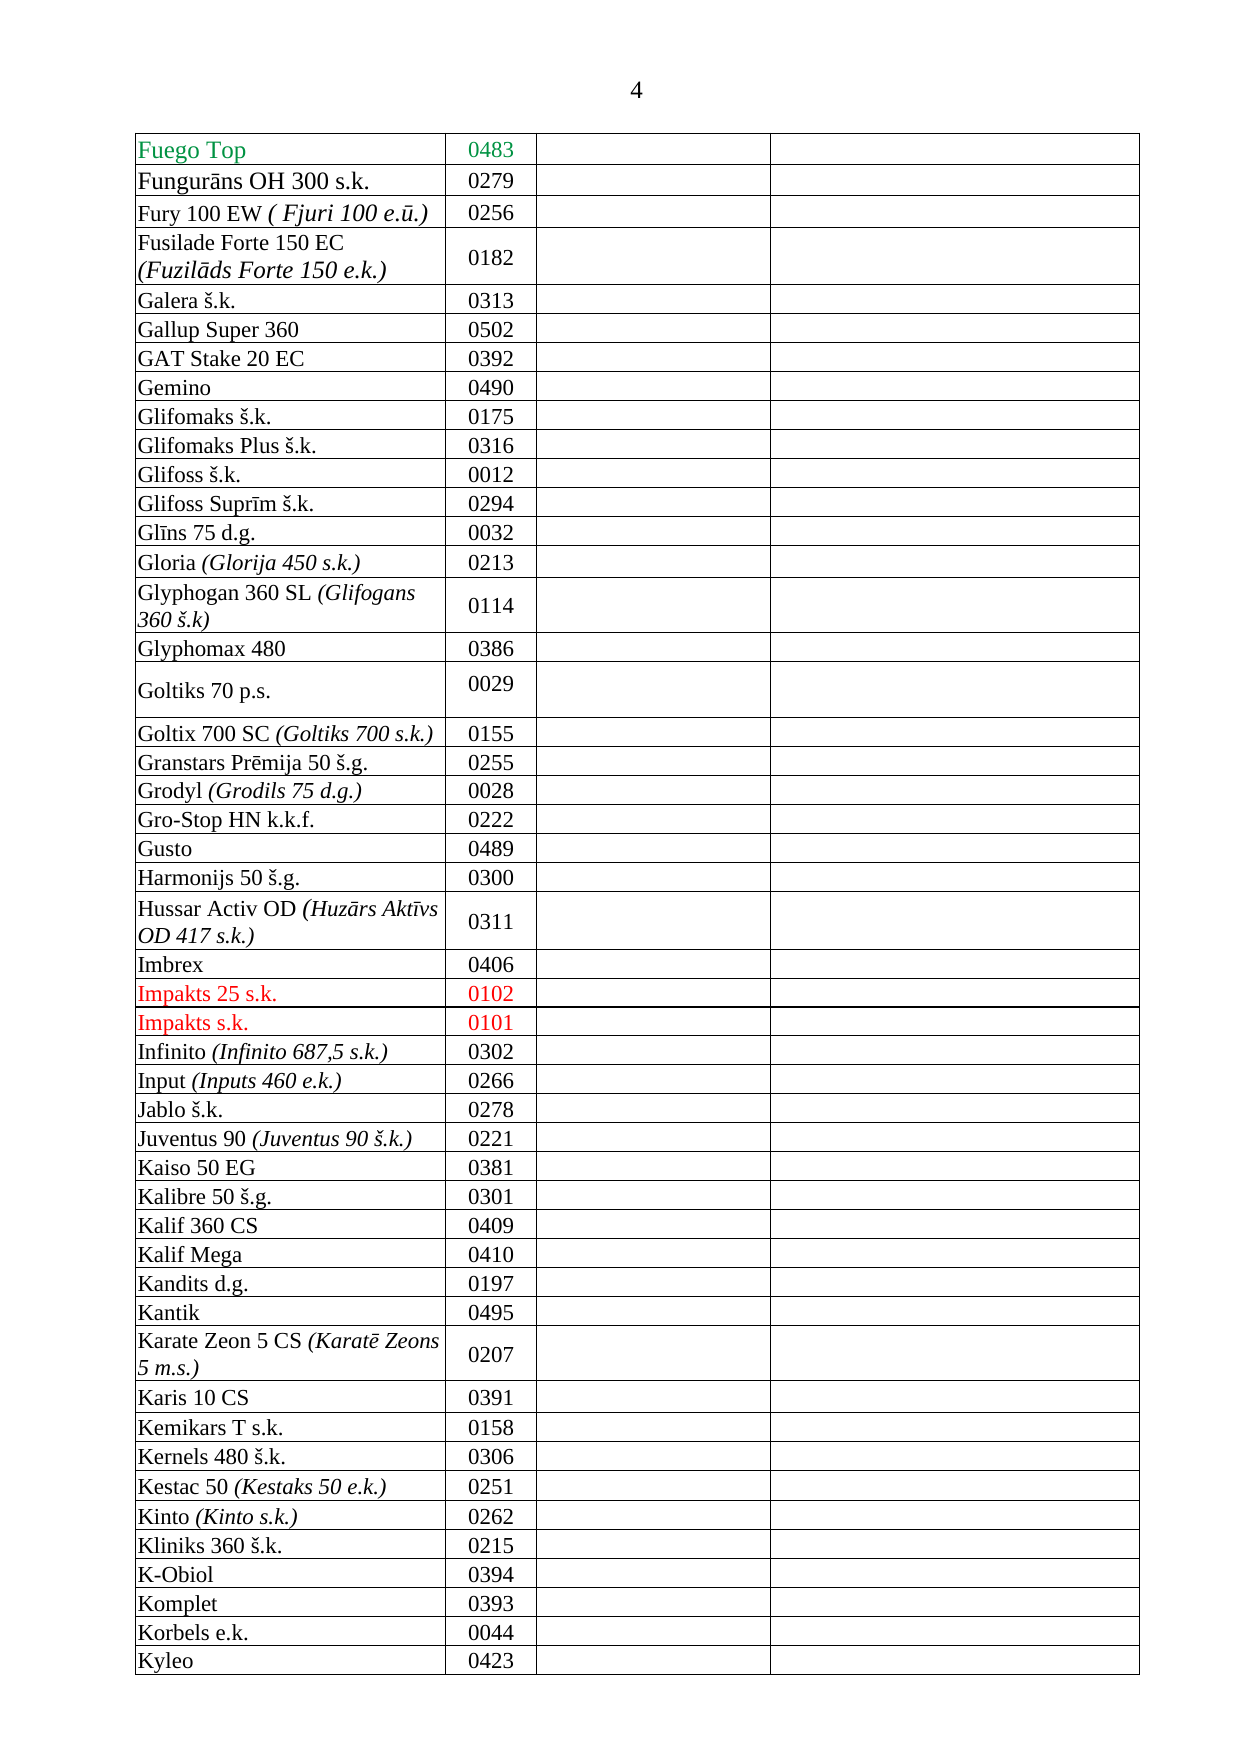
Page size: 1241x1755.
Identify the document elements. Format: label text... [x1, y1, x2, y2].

table_cell 0386 [446, 633, 536, 661]
table_cell 0158 [446, 1413, 536, 1441]
table_cell Gloria (Glorija 450 s.k.) [136, 546, 445, 577]
table_cell Gallup Super 360 [136, 314, 445, 342]
table_cell Goltix 700 SC (Goltiks 700 s.k.) [136, 718, 445, 746]
table_cell 0182 [446, 228, 536, 284]
table_cell [771, 578, 1139, 632]
table_cell GAT Stake 20 EC [136, 343, 445, 371]
table_cell [537, 372, 770, 400]
table_cell 0381 [446, 1152, 536, 1180]
table_cell Gemino [136, 372, 445, 400]
table_cell Goltiks 70 p.s. [136, 662, 445, 717]
table_cell [771, 776, 1139, 804]
table_cell [771, 1617, 1139, 1645]
table_cell 0101 [446, 1008, 536, 1035]
table_cell [771, 1559, 1139, 1587]
table_cell [537, 546, 770, 577]
table_cell [537, 1036, 770, 1064]
table_cell [537, 459, 770, 487]
table_cell 0175 [446, 401, 536, 429]
table_cell Glīns 75 d.g. [136, 517, 445, 545]
table_cell 0483 [446, 134, 536, 164]
table_cell [537, 1646, 770, 1674]
table_cell 0213 [446, 546, 536, 577]
table_cell [537, 1559, 770, 1587]
table_cell [537, 1065, 770, 1093]
table_cell [771, 517, 1139, 545]
table_cell [537, 1152, 770, 1180]
table_cell [771, 1471, 1139, 1500]
table_cell 0301 [446, 1181, 536, 1209]
table_cell [537, 892, 770, 948]
table_cell [771, 892, 1139, 948]
table_cell [771, 1123, 1139, 1151]
table_cell [771, 1442, 1139, 1470]
table_cell [537, 1181, 770, 1209]
table_cell [537, 285, 770, 313]
table_cell [537, 863, 770, 891]
table_cell 0262 [446, 1501, 536, 1529]
table_cell [537, 228, 770, 284]
table_cell 0266 [446, 1065, 536, 1093]
table_cell Fuego Top [136, 134, 445, 164]
table_cell Kinto (Kinto s.k.) [136, 1501, 445, 1529]
table_cell [771, 1210, 1139, 1238]
table_cell 0302 [446, 1036, 536, 1064]
table_cell 0032 [446, 517, 536, 545]
table_cell [537, 1471, 770, 1500]
table_cell Grodyl (Grodils 75 d.g.) [136, 776, 445, 804]
table_cell Komplet [136, 1588, 445, 1616]
table_cell Granstars Prēmija 50 š.g. [136, 747, 445, 775]
table_cell Kemikars T s.k. [136, 1413, 445, 1441]
table_cell Kalif Mega [136, 1239, 445, 1267]
table_cell 0221 [446, 1123, 536, 1151]
table_cell Gusto [136, 834, 445, 862]
table_cell 0489 [446, 834, 536, 862]
table_cell [771, 1588, 1139, 1616]
table_cell [537, 1268, 770, 1296]
table_cell [537, 430, 770, 458]
table_cell [771, 863, 1139, 891]
table_cell [771, 718, 1139, 746]
table_cell [537, 1297, 770, 1325]
table_cell [537, 1210, 770, 1238]
table_cell 0155 [446, 718, 536, 746]
table_cell 0207 [446, 1326, 536, 1380]
table_cell [771, 343, 1139, 371]
table_cell [537, 488, 770, 516]
table_cell 0311 [446, 892, 536, 948]
table_cell 0028 [446, 776, 536, 804]
table_cell 0306 [446, 1442, 536, 1470]
table_cell [537, 134, 770, 164]
table_cell 0409 [446, 1210, 536, 1238]
table_cell [771, 633, 1139, 661]
table_cell 0490 [446, 372, 536, 400]
table_cell 0044 [446, 1617, 536, 1645]
table_cell [537, 1413, 770, 1441]
table_cell 0278 [446, 1094, 536, 1122]
table_cell [771, 1008, 1139, 1035]
table_cell [537, 1381, 770, 1412]
table_cell Impakts 25 s.k. [136, 979, 445, 1006]
table_cell 0392 [446, 343, 536, 371]
table_cell [537, 314, 770, 342]
table_cell Harmonijs 50 š.g. [136, 863, 445, 891]
table_cell Kliniks 360 š.k. [136, 1530, 445, 1558]
table_cell Fusilade Forte 150 EC (Fuzilāds Forte 150 e.k.) [136, 228, 445, 284]
table_cell [771, 165, 1139, 195]
table_cell 0197 [446, 1268, 536, 1296]
table_cell Kyleo [136, 1646, 445, 1674]
table_cell Juventus 90 (Juventus 90 š.k.) [136, 1123, 445, 1151]
table_cell 0294 [446, 488, 536, 516]
table_cell Glifomaks š.k. [136, 401, 445, 429]
table_cell Kalif 360 CS [136, 1210, 445, 1238]
table_cell [537, 165, 770, 195]
table_cell 0012 [446, 459, 536, 487]
table_cell [771, 314, 1139, 342]
table_cell Glifoss Suprīm š.k. [136, 488, 445, 516]
table_cell Karate Zeon 5 CS (Karatē Zeons 5 m.s.) [136, 1326, 445, 1380]
table_cell [537, 718, 770, 746]
table_cell [771, 1297, 1139, 1325]
table_cell [537, 401, 770, 429]
table_cell [537, 1530, 770, 1558]
table_cell [537, 578, 770, 632]
table_cell [771, 1501, 1139, 1529]
table_cell Glifoss š.k. [136, 459, 445, 487]
table_cell Kandits d.g. [136, 1268, 445, 1296]
table_cell 0102 [446, 979, 536, 1006]
table_cell Gro-Stop HN k.k.f. [136, 805, 445, 833]
table_cell Korbels e.k. [136, 1617, 445, 1645]
table_cell [537, 1123, 770, 1151]
table_cell [771, 546, 1139, 577]
table_cell [537, 1617, 770, 1645]
table_cell [771, 228, 1139, 284]
table_cell [537, 1008, 770, 1035]
table_cell 0406 [446, 950, 536, 977]
table_cell Kantik [136, 1297, 445, 1325]
table_cell [537, 950, 770, 977]
table_cell 0391 [446, 1381, 536, 1412]
table_cell [771, 805, 1139, 833]
table_cell [771, 1381, 1139, 1412]
table_cell [771, 196, 1139, 227]
table_cell [771, 372, 1139, 400]
table_cell Galera š.k. [136, 285, 445, 313]
table_cell [771, 459, 1139, 487]
table_cell Fury 100 EW ( Fjuri 100 e.ū.) [136, 196, 445, 227]
table_cell [537, 979, 770, 1006]
table_cell [771, 285, 1139, 313]
table_cell K-Obiol [136, 1559, 445, 1587]
table_cell 0255 [446, 747, 536, 775]
table_cell [771, 430, 1139, 458]
table_cell [771, 662, 1139, 717]
table_cell 0502 [446, 314, 536, 342]
table_cell 0114 [446, 578, 536, 632]
table_cell [771, 1181, 1139, 1209]
table_cell [771, 950, 1139, 977]
table_cell [771, 1239, 1139, 1267]
table_cell [771, 979, 1139, 1006]
table_cell [771, 488, 1139, 516]
table_cell Infinito (Infinito 687,5 s.k.) [136, 1036, 445, 1064]
table_cell 0410 [446, 1239, 536, 1267]
table_cell Glyphogan 360 SL (Glifogans 360 š.k) [136, 578, 445, 632]
table_cell Kalibre 50 š.g. [136, 1181, 445, 1209]
table_cell [537, 196, 770, 227]
table_cell Kernels 480 š.k. [136, 1442, 445, 1470]
table_cell Fungurāns OH 300 s.k. [136, 165, 445, 195]
table_cell Imbrex [136, 950, 445, 977]
table_cell Jablo š.k. [136, 1094, 445, 1122]
table_cell [537, 1326, 770, 1380]
table_cell [537, 633, 770, 661]
table_cell [771, 1413, 1139, 1441]
table_cell 0423 [446, 1646, 536, 1674]
table_cell [771, 1530, 1139, 1558]
table_cell Glifomaks Plus š.k. [136, 430, 445, 458]
table_cell Hussar Activ OD (Huzārs Aktīvs OD 417 s.k.) [136, 892, 445, 948]
table_cell 0300 [446, 863, 536, 891]
table_cell 0215 [446, 1530, 536, 1558]
table_cell 0316 [446, 430, 536, 458]
table_cell [537, 662, 770, 717]
table_cell [771, 1094, 1139, 1122]
table_cell [771, 1065, 1139, 1093]
table_cell [771, 1152, 1139, 1180]
table_cell Kaiso 50 EG [136, 1152, 445, 1180]
table_cell [771, 1036, 1139, 1064]
table_cell 0313 [446, 285, 536, 313]
table_cell [537, 343, 770, 371]
table_cell [537, 1501, 770, 1529]
table_cell [537, 776, 770, 804]
table_cell [537, 747, 770, 775]
table_cell [771, 134, 1139, 164]
table_cell 0495 [446, 1297, 536, 1325]
table_cell [771, 1646, 1139, 1674]
table_cell 0251 [446, 1471, 536, 1500]
table_cell Karis 10 CS [136, 1381, 445, 1412]
table_cell 0393 [446, 1588, 536, 1616]
table_cell [771, 401, 1139, 429]
table_cell 0029 [446, 662, 536, 717]
table_cell [771, 834, 1139, 862]
table_cell 0279 [446, 165, 536, 195]
table_cell Kestac 50 (Kestaks 50 e.k.) [136, 1471, 445, 1500]
table_cell Impakts s.k. [136, 1008, 445, 1035]
table_cell [537, 1239, 770, 1267]
table_cell [771, 1268, 1139, 1296]
table_cell [537, 834, 770, 862]
table_cell [771, 1326, 1139, 1380]
table_cell 0222 [446, 805, 536, 833]
table_cell [771, 747, 1139, 775]
table_cell [537, 1442, 770, 1470]
table_cell [537, 1588, 770, 1616]
table_cell Glyphomax 480 [136, 633, 445, 661]
table_cell [537, 1094, 770, 1122]
table_cell 0256 [446, 196, 536, 227]
table_cell [537, 517, 770, 545]
table_cell [537, 805, 770, 833]
table_cell Input (Inputs 460 e.k.) [136, 1065, 445, 1093]
table_cell 0394 [446, 1559, 536, 1587]
